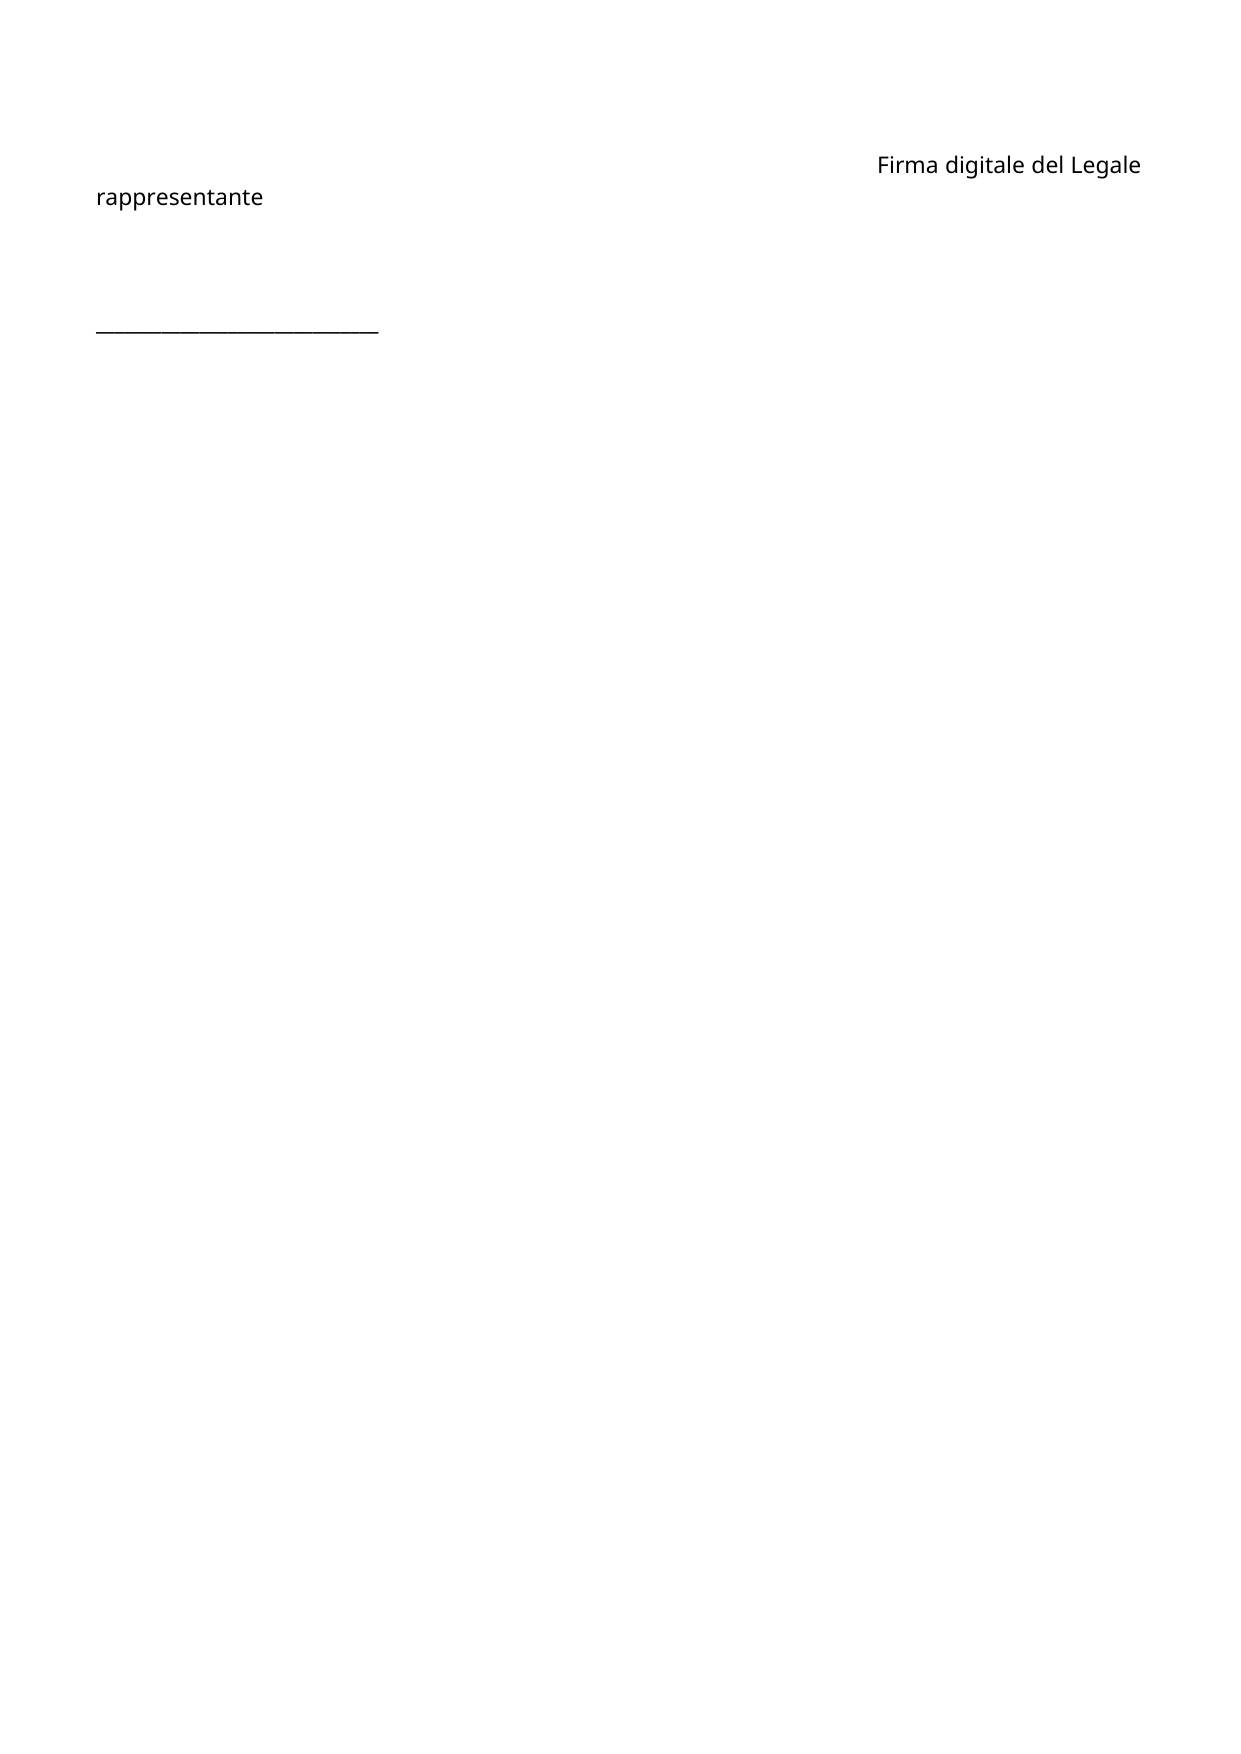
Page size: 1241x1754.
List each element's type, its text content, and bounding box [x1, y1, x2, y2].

text Firma digitale del Legale rappresentante [96, 149, 1144, 212]
text ______________________________ [96, 274, 1144, 337]
